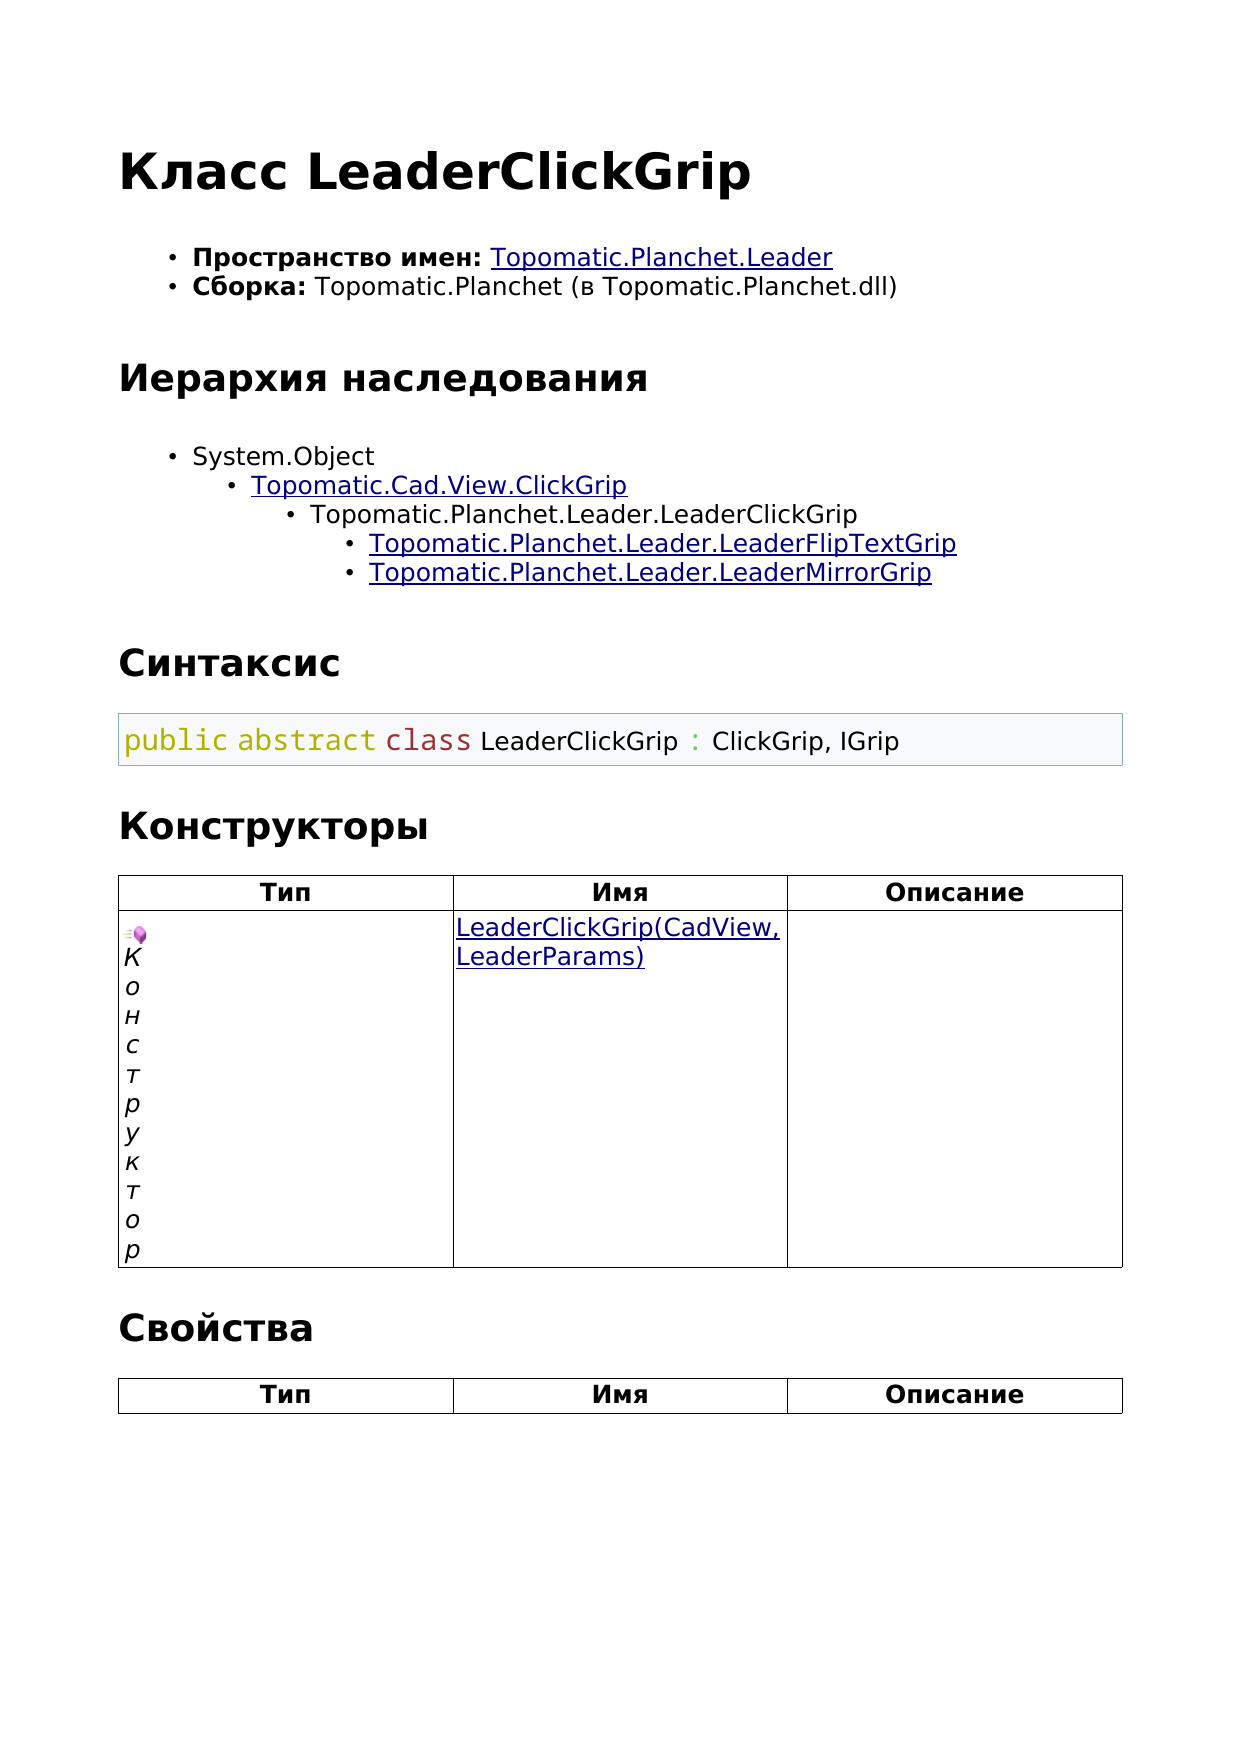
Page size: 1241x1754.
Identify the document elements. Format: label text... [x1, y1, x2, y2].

subtitle Класс LeaderClickGrip [118, 143, 1122, 201]
list System.Object [177, 442, 1122, 471]
subtitle Конструкторы [118, 804, 1122, 848]
table_header Имя [454, 1379, 787, 1413]
list Topomatic.Planchet.Leader.LeaderMirrorGrip [354, 558, 1122, 588]
table_header Описание [788, 876, 1122, 910]
table_header Тип [119, 876, 453, 910]
list Пространство имен: Topomatic.Planchet.Leader [177, 243, 1122, 272]
list Сборка: Topomatic.Planchet (в Topomatic.Planchet.dll) [177, 272, 1122, 302]
table_cell [119, 911, 453, 1267]
table_header Тип [119, 1379, 453, 1413]
table_cell [788, 911, 1122, 1267]
picture [121, 926, 147, 944]
table_cell LeaderClickGrip(CadView, LeaderParams) [454, 911, 787, 1267]
subtitle Синтаксис [118, 642, 1122, 686]
table_header Описание [788, 1379, 1122, 1413]
list Topomatic.Cad.View.ClickGrip [236, 471, 1122, 500]
subtitle Иерархия наследования [118, 356, 1122, 400]
table_header Имя [454, 876, 787, 910]
list Topomatic.Planchet.Leader.LeaderFlipTextGrip [354, 529, 1122, 558]
list Topomatic.Planchet.Leader.LeaderClickGrip [295, 500, 1122, 529]
subtitle Свойства [118, 1307, 1122, 1350]
table_header public abstract class LeaderClickGrip : ClickGrip, IGrip [119, 714, 1122, 764]
